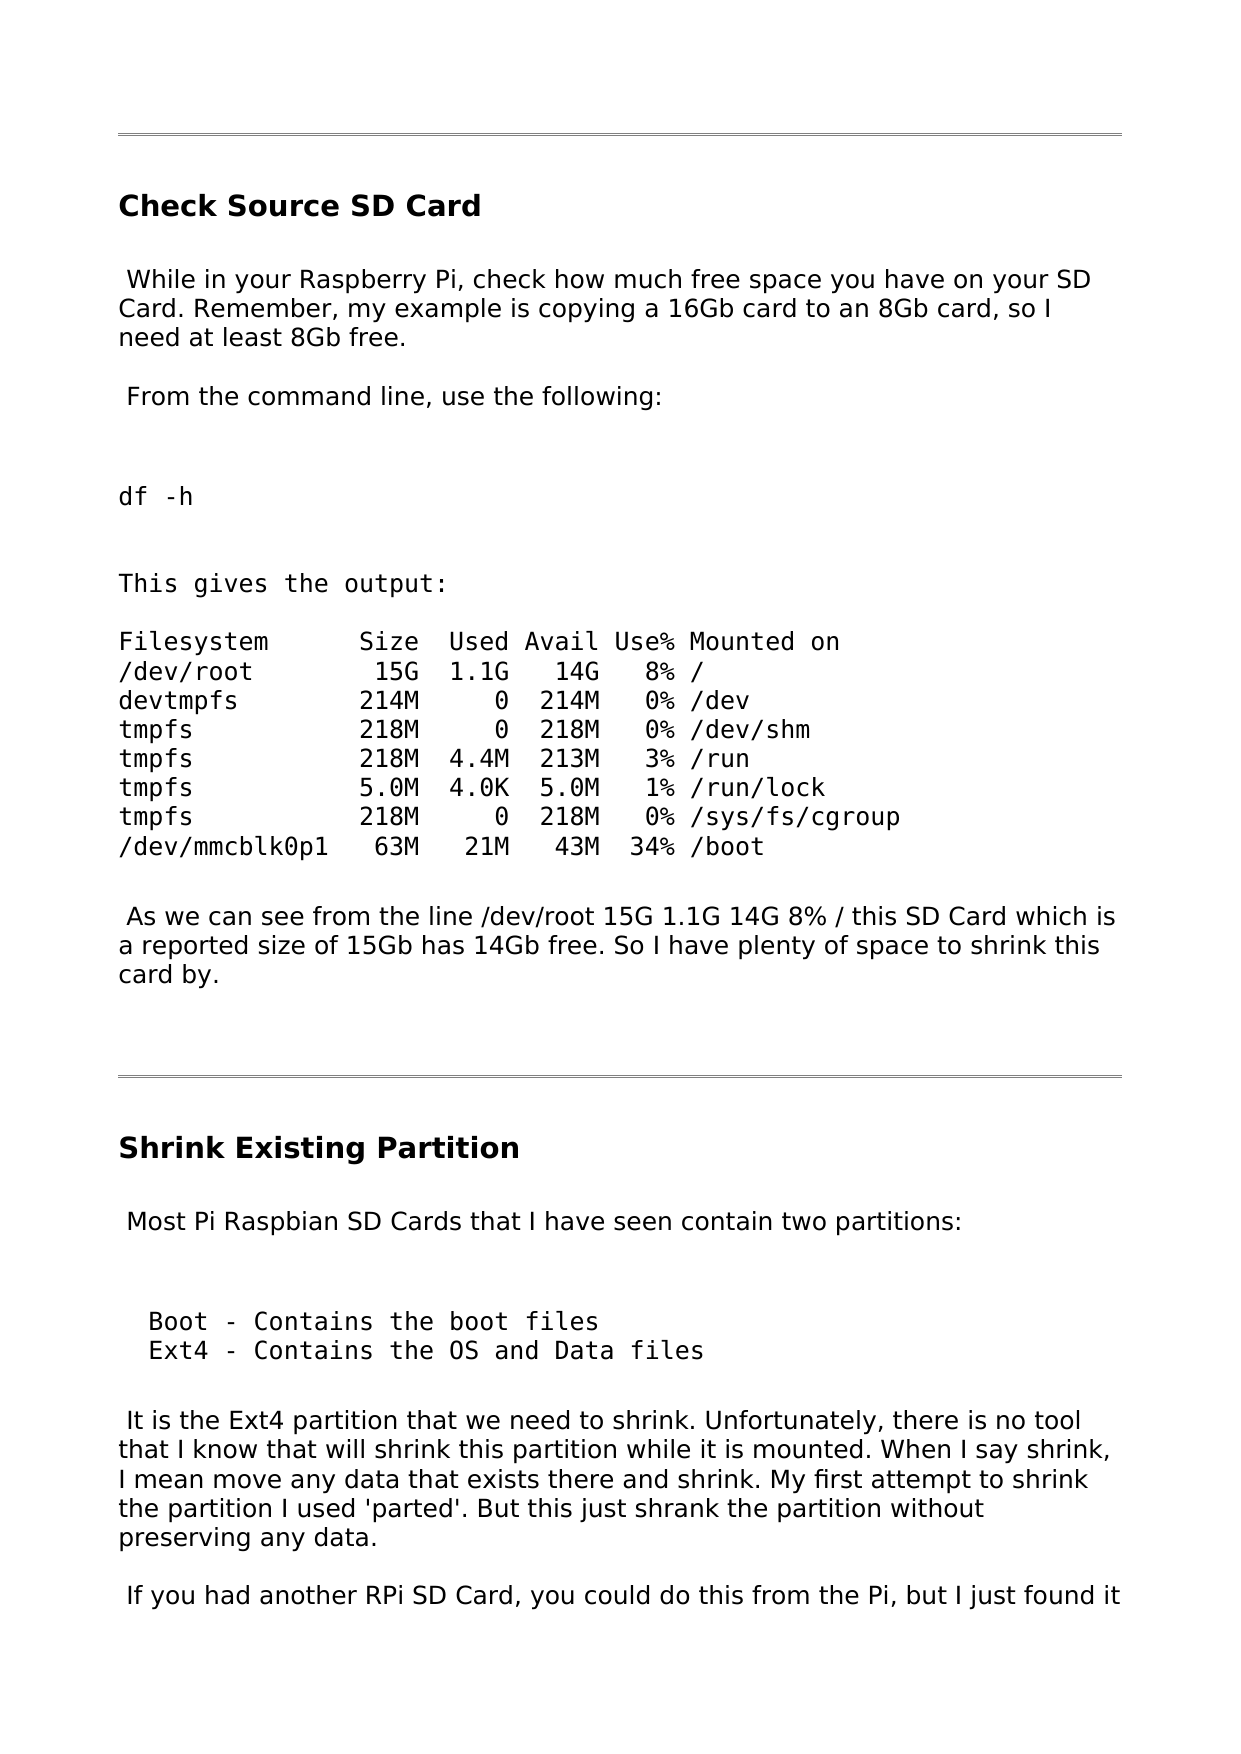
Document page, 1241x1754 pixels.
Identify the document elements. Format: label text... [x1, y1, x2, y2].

text Boot - Contains the boot files Ext4 - Contains the OS and Data files [118, 1307, 1122, 1366]
subtitle Check Source SD Card [118, 189, 1122, 223]
text Most Pi Raspbian SD Cards that I have seen contain two partitions: [118, 1178, 1122, 1295]
text While in your Raspberry Pi, check how much free space you have on your SD Card. Remember, my example is copying a 16Gb card to an 8Gb card, so I need at least 8Gb free. From the command line, use the following: [118, 236, 1122, 469]
text df -h This gives the output: Filesystem Size Used Avail Use% Mounted on /dev/root 15G 1.1G 14G 8% / devtmpfs 214M 0 214M 0% /dev tmpfs 218M 0 218M 0% /dev/shm tmpfs 218M 4.4M 213M 3% /run tmpfs 5.0M 4.0K 5.0M 1% /run/lock tmpfs 218M 0 218M 0% /sys/fs/cgroup /dev/mmcblk0p1 63M 21M 43M 34% /boot [118, 482, 1122, 861]
text It is the Ext4 partition that we need to shrink. Unfortunately, there is no tool that I know that will shrink this partition while it is mounted. When I say shrink, I mean move any data that exists there and shrink. My first attempt to shrink the partition I used 'parted'. But this just shrank the partition without preserving any data. If you had another RPi SD Card, you could do this from the Pi, but I just found it [118, 1377, 1122, 1611]
text As we can see from the line /dev/root 15G 1.1G 14G 8% / this SD Card which is a reported size of 15Gb has 14Gb free. So I have plenty of space to shrink this card by. [118, 873, 1122, 1048]
subtitle Shrink Existing Partition [118, 1132, 1122, 1166]
